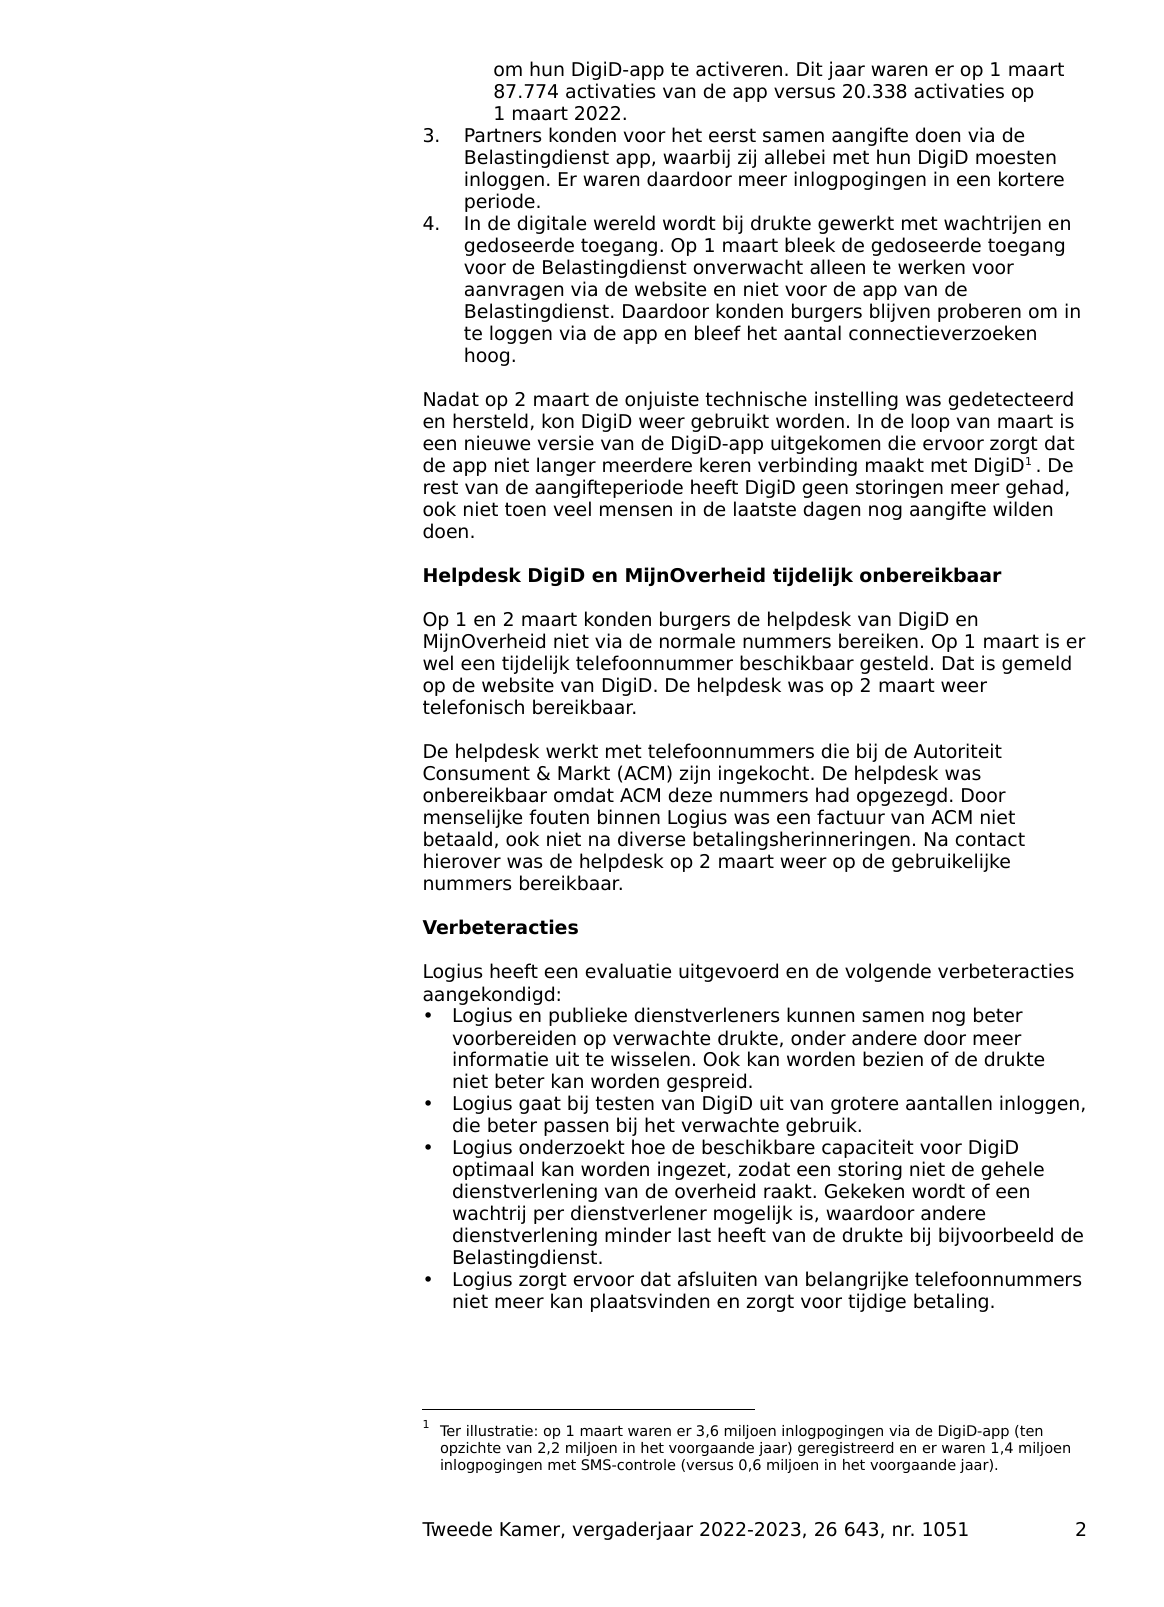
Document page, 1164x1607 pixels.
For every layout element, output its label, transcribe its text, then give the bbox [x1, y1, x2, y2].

subtitle Verbeteracties [422, 917, 1087, 939]
text 4. In de digitale wereld wordt bij drukte gewerkt met wachtrijen en gedoseerde toegang. Op 1 maart bleek de gedoseerde toegang voor de Belastingdienst onverwacht alleen te werken voor aanvragen via de website en niet voor de app van de Belastingdienst. Daardoor konden burgers blijven proberen om in te loggen via de app en bleef het aantal connectieverzoeken hoog. [422, 213, 1087, 367]
text Logius heeft een evaluatie uitgevoerd en de volgende verbeteracties aangekondigd: [422, 961, 1087, 1005]
text • Logius zorgt ervoor dat afsluiten van belangrijke telefoonnummers niet meer kan plaatsvinden en zorgt voor tijdige betaling. [422, 1269, 1087, 1313]
text om hun DigiD-app te activeren. Dit jaar waren er op 1 maart 87.774 activaties van de app versus 20.338 activaties op 1 maart 2022. [464, 59, 1087, 125]
text • Logius onderzoekt hoe de beschikbare capaciteit voor DigiD optimaal kan worden ingezet, zodat een storing niet de gehele dienstverlening van de overheid raakt. Gekeken wordt of een wachtrij per dienstverlener mogelijk is, waardoor andere dienstverlening minder last heeft van de drukte bij bijvoorbeeld de Belastingdienst. [422, 1137, 1087, 1269]
text Nadat op 2 maart de onjuiste technische instelling was gedetecteerd en hersteld, kon DigiD weer gebruikt worden. In de loop van maart is een nieuwe versie van de DigiD-app uitgekomen die ervoor zorgt dat de app niet langer meerdere keren verbinding maakt met DigiD. De rest van de aangifteperiode heeft DigiD geen storingen meer gehad, ook niet toen veel mensen in de laatste dagen nog aangifte wilden doen. [422, 389, 1087, 543]
text • Logius en publieke dienstverleners kunnen samen nog beter voorbereiden op verwachte drukte, onder andere door meer informatie uit te wisselen. Ook kan worden bezien of de drukte niet beter kan worden gespreid. [422, 1005, 1087, 1093]
text • Logius gaat bij testen van DigiD uit van grotere aantallen inloggen, die beter passen bij het verwachte gebruik. [422, 1093, 1087, 1137]
text Op 1 en 2 maart konden burgers de helpdesk van DigiD en MijnOverheid niet via de normale nummers bereiken. Op 1 maart is er wel een tijdelijk telefoonnummer beschikbaar gesteld. Dat is gemeld op de website van DigiD. De helpdesk was op 2 maart weer telefonisch bereikbaar. [422, 609, 1087, 719]
subtitle Helpdesk DigiD en MijnOverheid tijdelijk onbereikbaar [422, 565, 1087, 587]
text Ter illustratie: op 1 maart waren er 3,6 miljoen inlogpogingen via de DigiD-app (ten opzichte van 2,2 miljoen in het voorgaande jaar) geregistreerd en er waren 1,4 miljoen inlogpogingen met SMS-controle (versus 0,6 miljoen in het voorgaande jaar). [422, 1418, 1087, 1474]
text 3. Partners konden voor het eerst samen aangifte doen via de Belastingdienst app, waarbij zij allebei met hun DigiD moesten inloggen. Er waren daardoor meer inlogpogingen in een kortere periode. [422, 125, 1087, 213]
text De helpdesk werkt met telefoonnummers die bij de Autoriteit Consument & Markt (ACM) zijn ingekocht. De helpdesk was onbereikbaar omdat ACM deze nummers had opgezegd. Door menselijke fouten binnen Logius was een factuur van ACM niet betaald, ook niet na diverse betalingsherinneringen. Na contact hierover was de helpdesk op 2 maart weer op de gebruikelijke nummers bereikbaar. [422, 741, 1087, 895]
